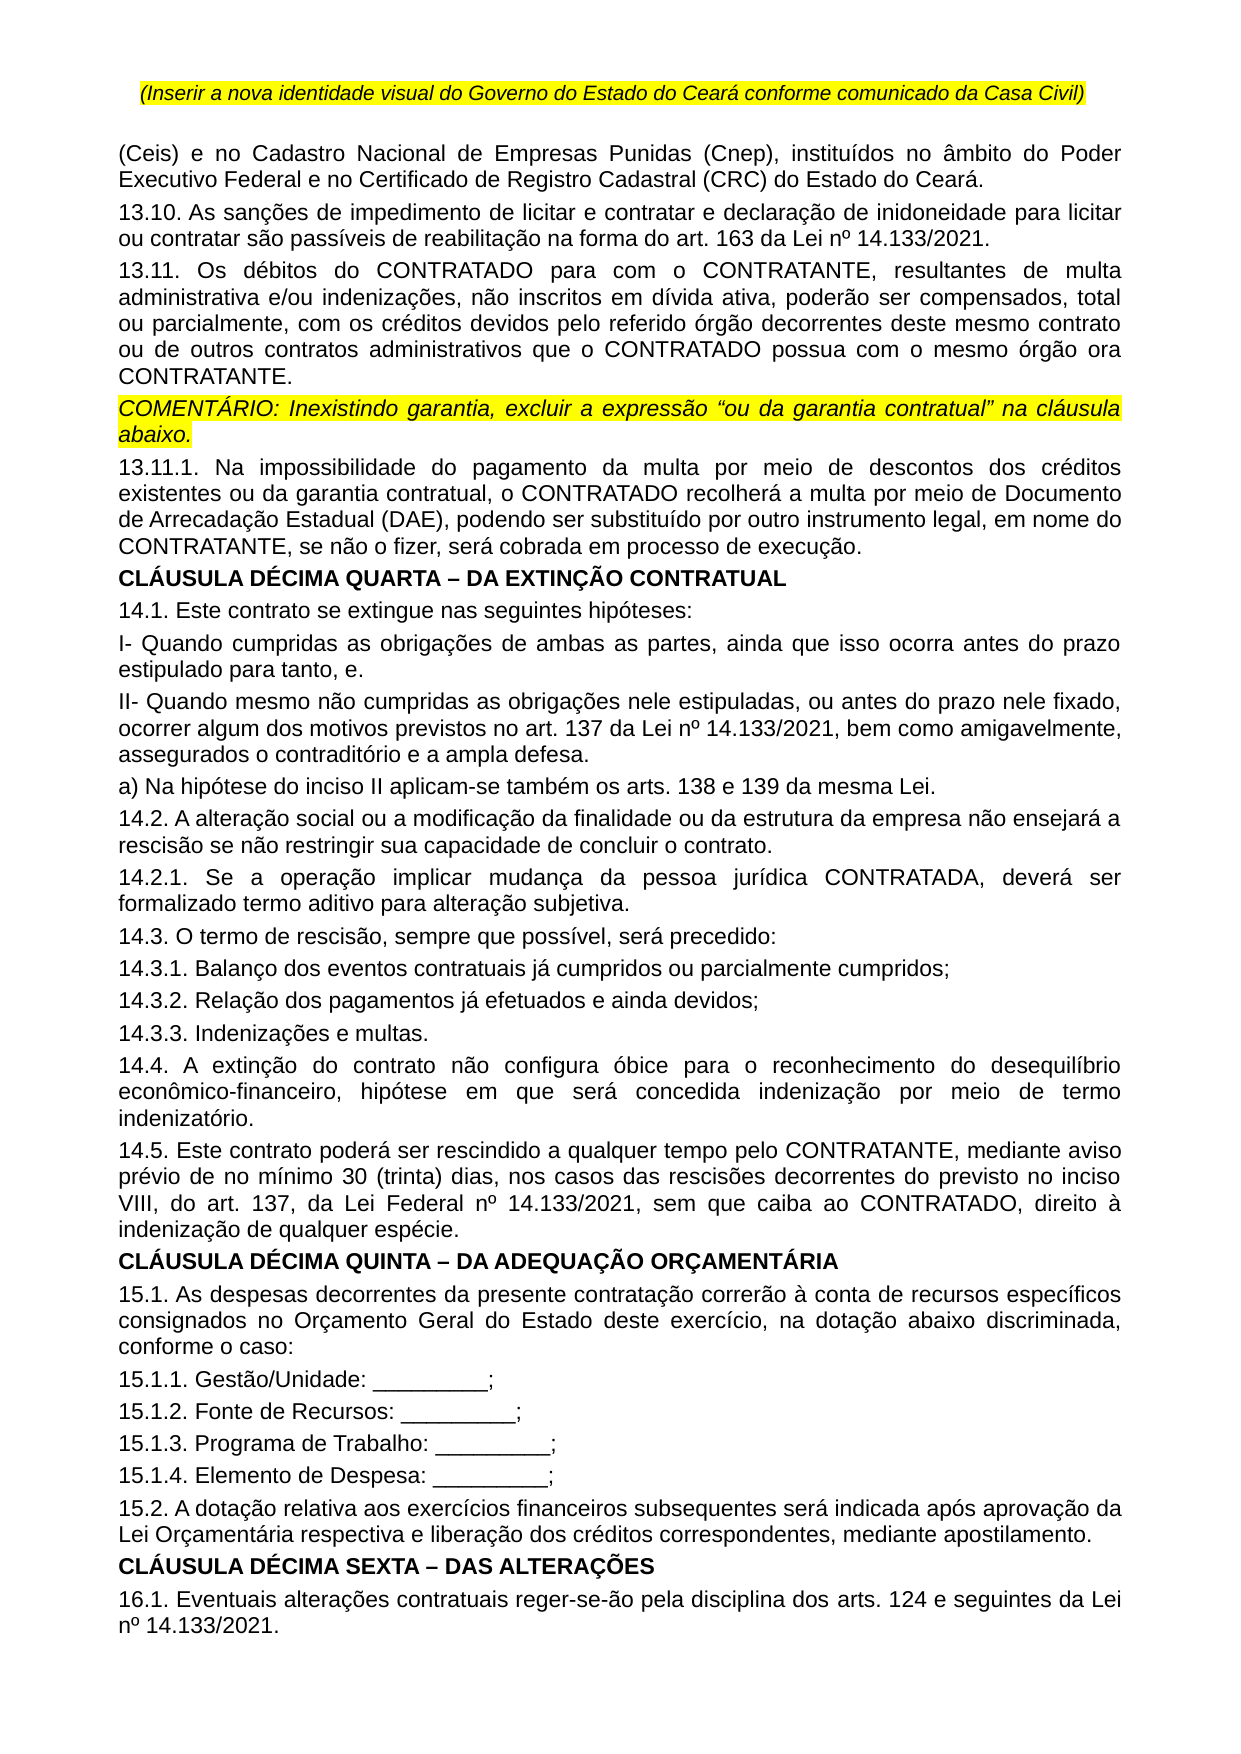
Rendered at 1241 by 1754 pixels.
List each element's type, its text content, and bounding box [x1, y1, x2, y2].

text 15.1.3. Programa de Trabalho: _________; [118, 1430, 1122, 1456]
text 14.3.1. Balanço dos eventos contratuais já cumpridos ou parcialmente cumpridos; [118, 955, 1122, 981]
text 16.1. Eventuais alterações contratuais reger-se-ão pela disciplina dos arts. 124 e seguintes da Lei nº 14.133/2021. [118, 1586, 1122, 1638]
text II- Quando mesmo não cumpridas as obrigações nele estipuladas, ou antes do prazo nele fixado, ocorrer algum dos motivos previstos no art. 137 da Lei nº 14.133/2021, bem como amigavelmente, assegurados o contraditório e a ampla defesa. [118, 688, 1122, 767]
text CLÁUSULA DÉCIMA SEXTA – DAS ALTERAÇÕES [118, 1553, 1122, 1580]
text (Ceis) e no Cadastro Nacional de Empresas Punidas (Cnep), instituídos no âmbito do Poder Executivo Federal e no Certificado de Registro Cadastral (CRC) do Estado do Ceará. [118, 140, 1122, 193]
text a) Na hipótese do inciso II aplicam-se também os arts. 138 e 139 da mesma Lei. [118, 773, 1122, 799]
text 14.2. A alteração social ou a modificação da finalidade ou da estrutura da empresa não ensejará a rescisão se não restringir sua capacidade de concluir o contrato. [118, 805, 1122, 858]
text 13.11. Os débitos do CONTRATADO para com o CONTRATANTE, resultantes de multa administrativa e/ou indenizações, não inscritos em dívida ativa, poderão ser compensados, total ou parcialmente, com os créditos devidos pelo referido órgão decorrentes deste mesmo contrato ou de outros contratos administrativos que o CONTRATADO possua com o mesmo órgão ora CONTRATANTE. [118, 257, 1122, 389]
text 15.1.4. Elemento de Despesa: _________; [118, 1462, 1122, 1489]
text 15.1.2. Fonte de Recursos: _________; [118, 1398, 1122, 1424]
text 14.5. Este contrato poderá ser rescindido a qualquer tempo pelo CONTRATANTE, mediante aviso prévio de no mínimo 30 (trinta) dias, nos casos das rescisões decorrentes do previsto no inciso VIII, do art. 137, da Lei Federal nº 14.133/2021, sem que caiba ao CONTRATADO, direito à indenização de qualquer espécie. [118, 1137, 1122, 1242]
text 14.2.1. Se a operação implicar mudança da pessoa jurídica CONTRATADA, deverá ser formalizado termo aditivo para alteração subjetiva. [118, 864, 1122, 917]
text 13.11.1. Na impossibilidade do pagamento da multa por meio de descontos dos créditos existentes ou da garantia contratual, o CONTRATADO recolherá a multa por meio de Documento de Arrecadação Estadual (DAE), podendo ser substituído por outro instrumento legal, em nome do CONTRATANTE, se não o fizer, será cobrada em processo de execução. [118, 453, 1122, 559]
text 14.3.3. Indenizações e multas. [118, 1019, 1122, 1046]
text CLÁUSULA DÉCIMA QUINTA – DA ADEQUAÇÃO ORÇAMENTÁRIA [118, 1248, 1122, 1274]
text I- Quando cumpridas as obrigações de ambas as partes, ainda que isso ocorra antes do prazo estipulado para tanto, e. [118, 629, 1122, 682]
text 15.1.1. Gestão/Unidade: _________; [118, 1366, 1122, 1392]
text CLÁUSULA DÉCIMA QUARTA – DA EXTINÇÃO CONTRATUAL [118, 565, 1122, 591]
text 13.10. As sanções de impedimento de licitar e contratar e declaração de inidoneidade para licitar ou contratar são passíveis de reabilitação na forma do art. 163 da Lei nº 14.133/2021. [118, 198, 1122, 251]
text COMENTÁRIO: Inexistindo garantia, excluir a expressão “ou da garantia contratual” na cláusula abaixo. [118, 395, 1122, 448]
text 14.3. O termo de rescisão, sempre que possível, será precedido: [118, 923, 1122, 949]
text 15.2. A dotação relativa aos exercícios financeiros subsequentes será indicada após aprovação da Lei Orçamentária respectiva e liberação dos créditos correspondentes, mediante apostilamento. [118, 1495, 1122, 1547]
text 14.3.2. Relação dos pagamentos já efetuados e ainda devidos; [118, 987, 1122, 1014]
text 15.1. As despesas decorrentes da presente contratação correrão à conta de recursos específicos consignados no Orçamento Geral do Estado deste exercício, na dotação abaixo discriminada, conforme o caso: [118, 1281, 1122, 1359]
text 14.4. A extinção do contrato não configura óbice para o reconhecimento do desequilíbrio econômico-financeiro, hipótese em que será concedida indenização por meio de termo indenizatório. [118, 1052, 1122, 1131]
text 14.1. Este contrato se extingue nas seguintes hipóteses: [118, 597, 1122, 623]
